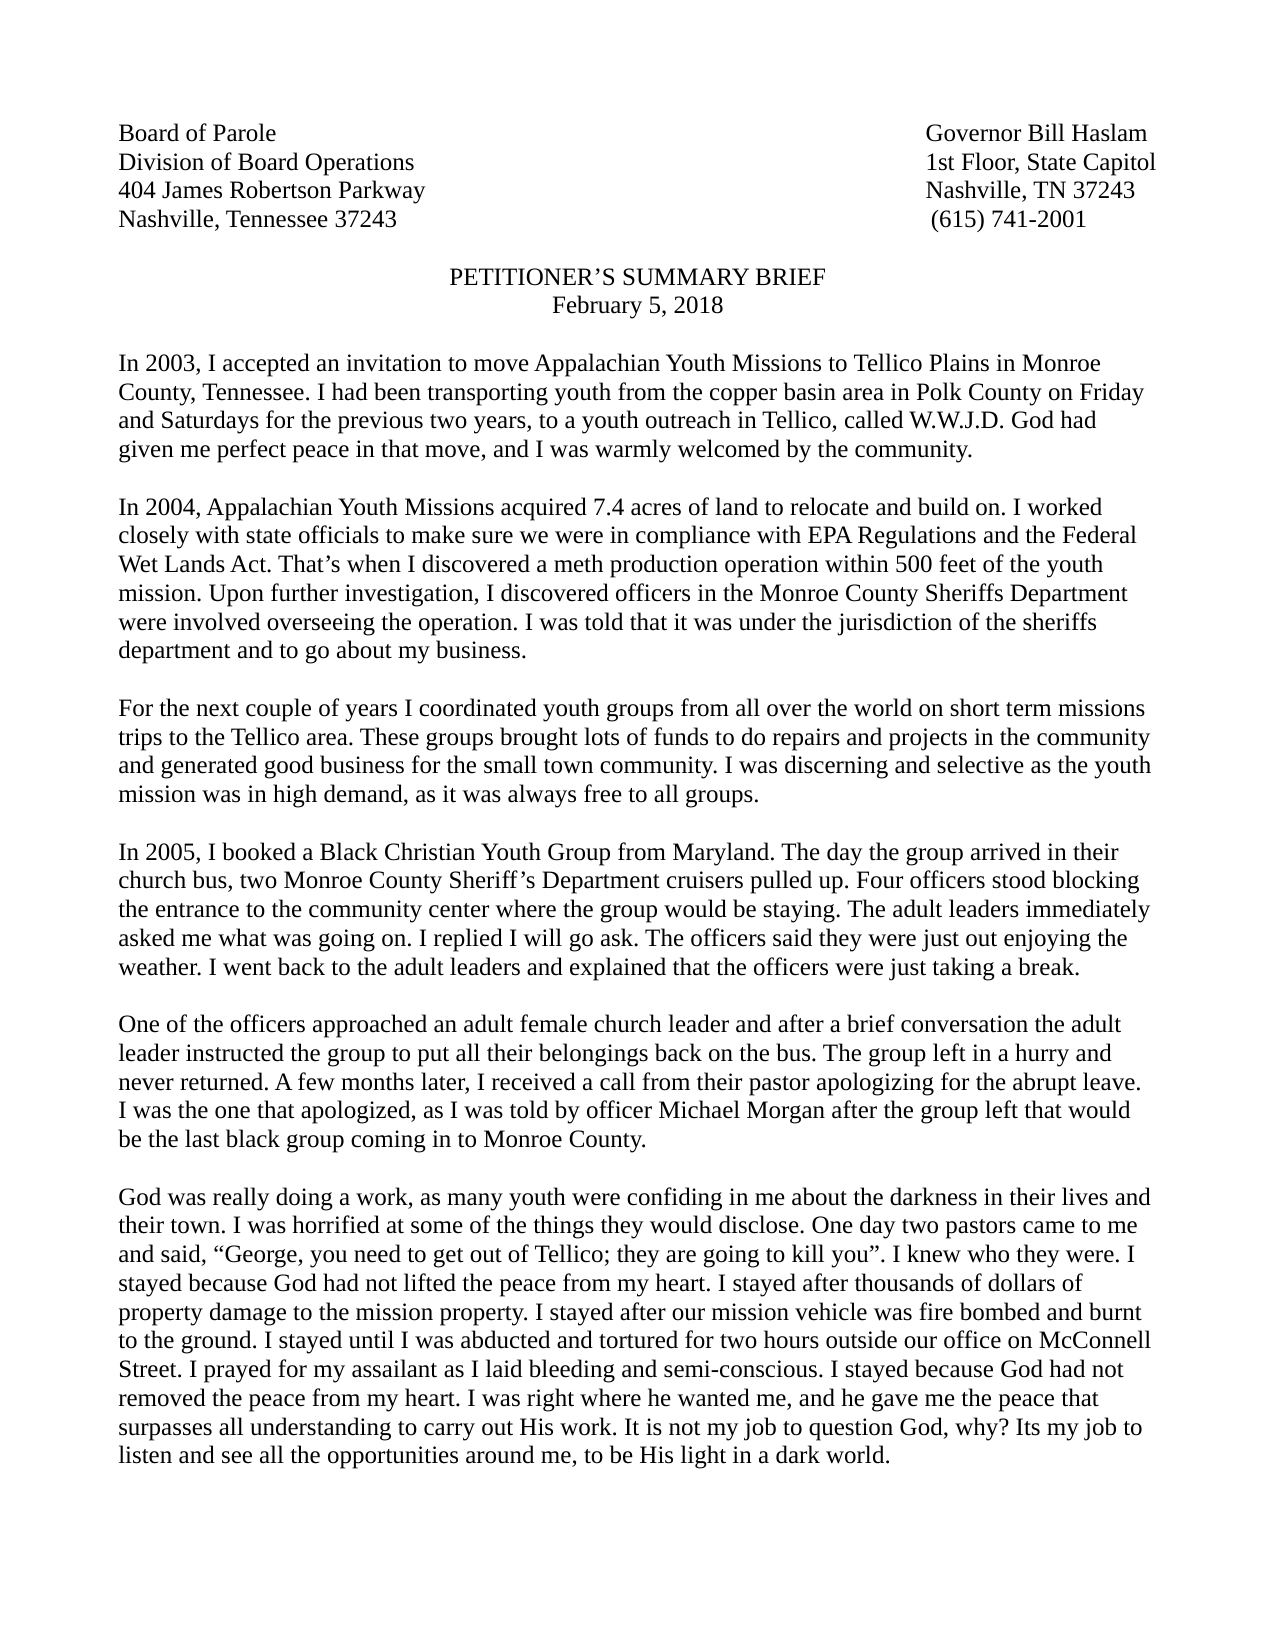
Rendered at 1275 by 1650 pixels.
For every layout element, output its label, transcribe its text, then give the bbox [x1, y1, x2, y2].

text One of the officers approached an adult female church leader and after a brief conversation the adult leader instructed the group to put all their belongings back on the bus. The group left in a hurry and never returned. A few months later, I received a call from their pastor apologizing for the abrupt leave. [118, 1009, 1157, 1096]
text In 2004, Appalachian Youth Missions acquired 7.4 acres of land to relocate and build on. I worked closely with state officials to make sure we were in compliance with EPA Regulations and the Federal Wet Lands Act. That’s when I discovered a meth production operation within 500 feet of the youth mission. Upon further investigation, I discovered officers in the Monroe County Sheriffs Department were involved overseeing the operation. I was told that it was under the jurisdiction of the sheriffs department and to go about my business. [118, 492, 1157, 664]
text PETITIONER’S SUMMARY BRIEF [118, 262, 1157, 291]
text In 2003, I accepted an invitation to move Appalachian Youth Missions to Tellico Plains in Monroe County, Tennessee. I had been transporting youth from the copper basin area in Polk County on Friday and Saturdays for the previous two years, to a youth outreach in Tellico, called W.W.J.D. God had given me perfect peace in that move, and I was warmly welcomed by the community. [118, 348, 1157, 463]
text February 5, 2018 [118, 291, 1157, 319]
text In 2005, I booked a Black Christian Youth Group from Maryland. The day the group arrived in their church bus, two Monroe County Sheriff’s Department cruisers pulled up. Four officers stood blocking the entrance to the community center where the group would be staying. The adult leaders immediately asked me what was going on. I replied I will go ask. The officers said they were just out enjoying the weather. I went back to the adult leaders and explained that the officers were just taking a break. [118, 837, 1157, 981]
text God was really doing a work, as many youth were confiding in me about the darkness in their lives and their town. I was horrified at some of the things they would disclose. One day two pastors came to me and said, “George, you need to get out of Tellico; they are going to kill you”. I knew who they were. I stayed because God had not lifted the peace from my heart. I stayed after thousands of dollars of property damage to the mission property. I stayed after our mission vehicle was fire bombed and burnt to the ground. I stayed until I was abducted and tortured for two hours outside our office on McConnell Street. I prayed for my assailant as I laid bleeding and semi-conscious. I stayed because God had not removed the peace from my heart. I was right where he wanted me, and he gave me the peace that surpasses all understanding to carry out His work. It is not my job to question God, why? Its my job to listen and see all the opportunities around me, to be His light in a dark world. [118, 1182, 1157, 1469]
text For the next couple of years I coordinated youth groups from all over the world on short term missions trips to the Tellico area. These groups brought lots of funds to do repairs and projects in the community and generated good business for the small town community. I was discerning and selective as the youth mission was in high demand, as it was always free to all groups. [118, 693, 1157, 808]
text Board of Parole Governor Bill Haslam Division of Board Operations 1st Floor, State Capitol 404 James Robertson Parkway Nashville, TN 37243 [118, 118, 1157, 204]
text Nashville, Tennessee 37243 (615) 741-2001 [118, 204, 1157, 233]
text I was the one that apologized, as I was told by officer Michael Morgan after the group left that would be the last black group coming in to Monroe County. [118, 1096, 1157, 1153]
